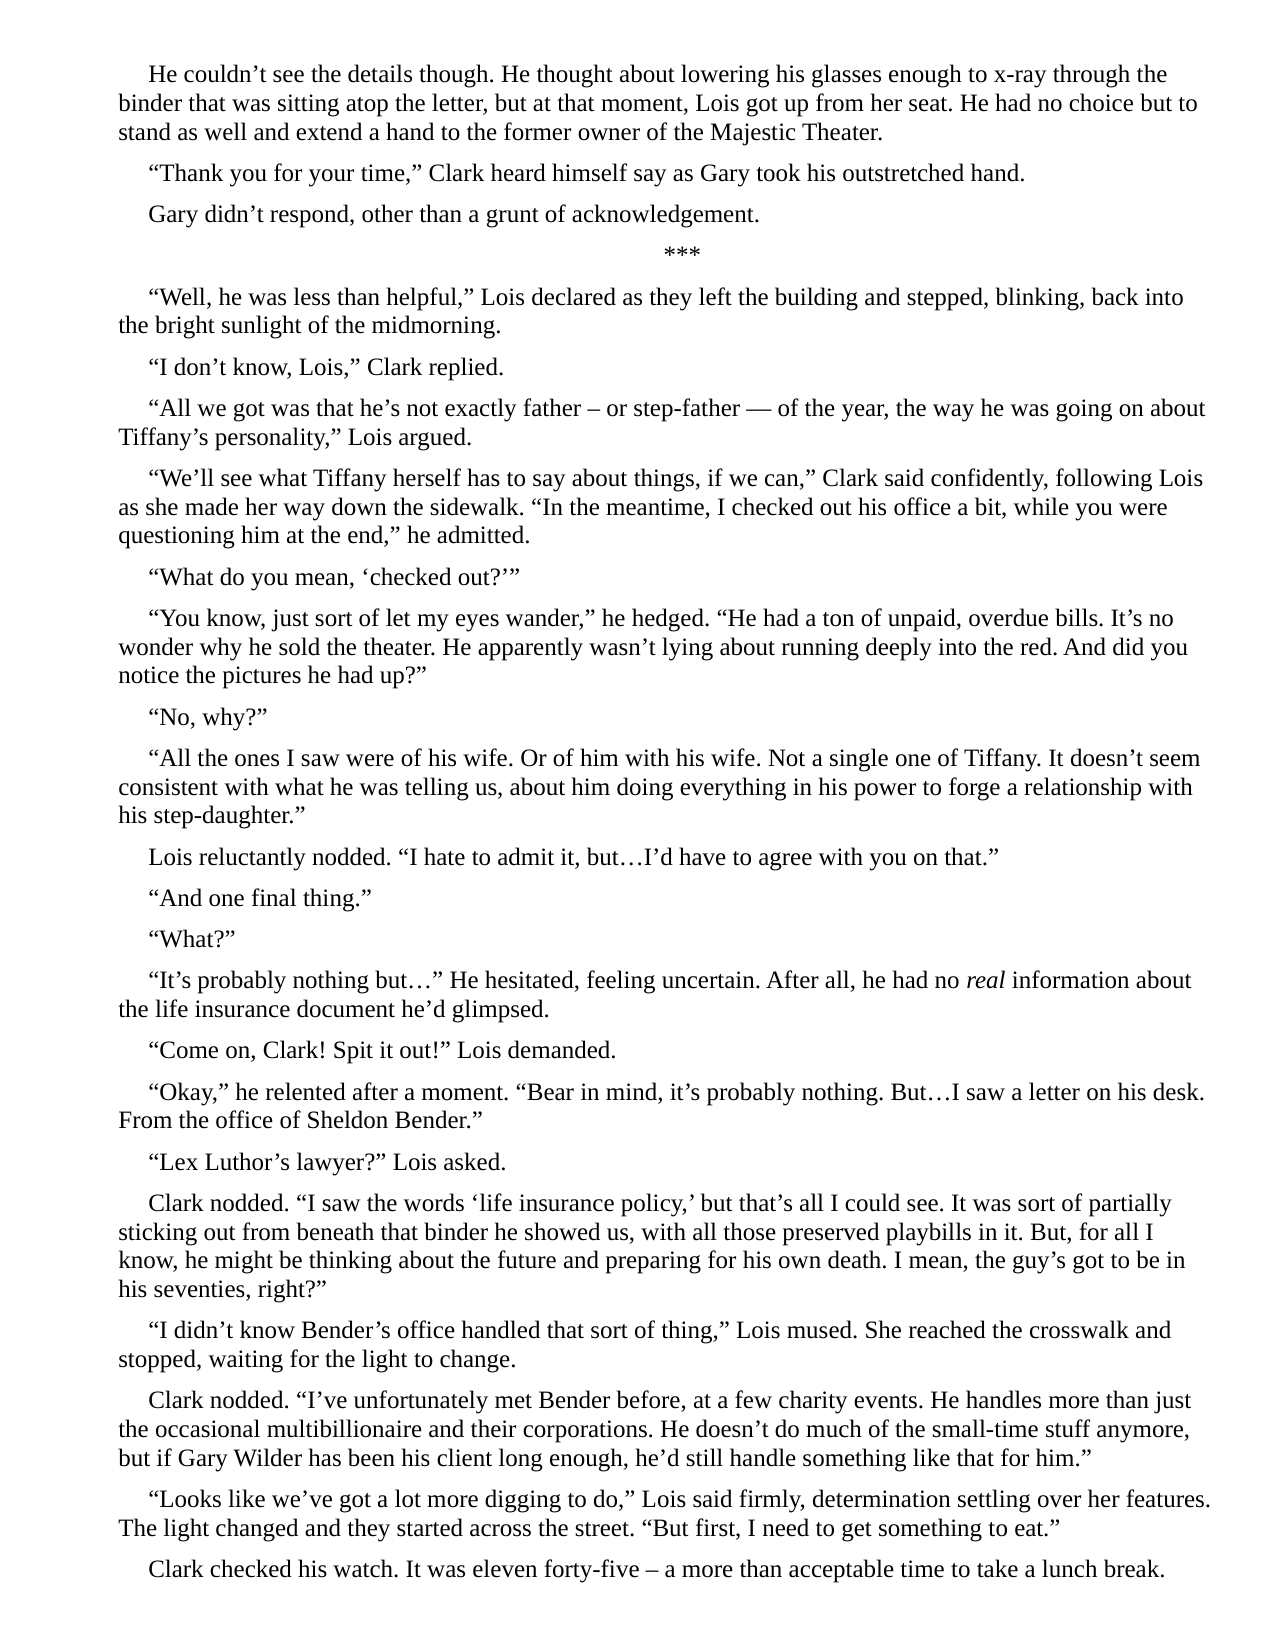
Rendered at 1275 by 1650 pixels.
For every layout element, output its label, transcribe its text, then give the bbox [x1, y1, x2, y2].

text “It’s probably nothing but…” He hesitated, feeling uncertain. After all, he had no real information about the life insurance document he’d glimpsed. [118, 965, 1216, 1023]
text “And one final thing.” [118, 883, 1216, 912]
text “What?” [118, 924, 1216, 953]
text “We’ll see what Tiffany herself has to say about things, if we can,” Clark said confidently, following Lois as she made her way down the sidewalk. “In the meantime, I checked out his office a bit, while you were questioning him at the end,” he admitted. [118, 463, 1216, 549]
text “All we got was that he’s not exactly father – or step-father — of the year, the way he was going on about Tiffany’s personality,” Lois argued. [118, 393, 1216, 450]
text Clark nodded. “I’ve unfortunately met Bender before, at a few charity events. He handles more than just the occasional multibillionaire and their corporations. He doesn’t do much of the small-time stuff anymore, but if Gary Wilder has been his client long enough, he’d still handle something like that for him.” [118, 1385, 1216, 1472]
text “Lex Luthor’s lawyer?” Lois asked. [118, 1147, 1216, 1175]
text “All the ones I saw were of his wife. Or of him with his wife. Not a single one of Tiffany. It doesn’t seem consistent with what he was telling us, about him doing everything in his power to forge a relationship with his step-daughter.” [118, 743, 1216, 829]
text “Looks like we’ve got a lot more digging to do,” Lois said firmly, determination settling over her features. The light changed and they started across the street. “But first, I need to get something to eat.” [118, 1484, 1216, 1542]
text Lois reluctantly nodded. “I hate to admit it, but…I’d have to agree with you on that.” [118, 842, 1216, 870]
text “I don’t know, Lois,” Clark replied. [118, 352, 1216, 380]
text “You know, just sort of let my eyes wander,” he hedged. “He had a ton of unpaid, overdue bills. It’s no wonder why he sold the theater. He apparently wasn’t lying about running deeply into the red. And did you notice the pictures he had up?” [118, 603, 1216, 689]
text Clark checked his watch. It was eleven forty-five – a more than acceptable time to take a lunch break. [118, 1554, 1216, 1583]
text “I didn’t know Bender’s office handled that sort of thing,” Lois mused. She reached the crosswalk and stopped, waiting for the light to change. [118, 1315, 1216, 1373]
text Clark nodded. “I saw the words ‘life insurance policy,’ but that’s all I could see. It was sort of partially sticking out from beneath that binder he showed us, with all those preserved playbills in it. But, for all I know, he might be thinking about the future and preparing for his own death. I mean, the guy’s got to be in his seventies, right?” [118, 1188, 1216, 1303]
text “What do you mean, ‘checked out?’” [118, 562, 1216, 590]
text “Well, he was less than helpful,” Lois declared as they left the building and stepped, blinking, back into the bright sunlight of the midmorning. [118, 282, 1216, 339]
text “Thank you for your time,” Clark heard himself say as Gary took his outstretched hand. [118, 158, 1216, 187]
text “Come on, Clark! Spit it out!” Lois demanded. [118, 1035, 1216, 1064]
text “Okay,” he relented after a moment. “Bear in mind, it’s probably nothing. But…I saw a letter on his desk. From the office of Sheldon Bender.” [118, 1077, 1216, 1134]
text *** [118, 240, 1216, 269]
text Gary didn’t respond, other than a grunt of acknowledgement. [118, 199, 1216, 228]
text He couldn’t see the details though. He thought about lowering his glasses enough to x-ray through the binder that was sitting atop the letter, but at that moment, Lois got up from her seat. He had no choice but to stand as well and extend a hand to the former owner of the Majestic Theater. [118, 59, 1216, 145]
text “No, why?” [118, 702, 1216, 730]
